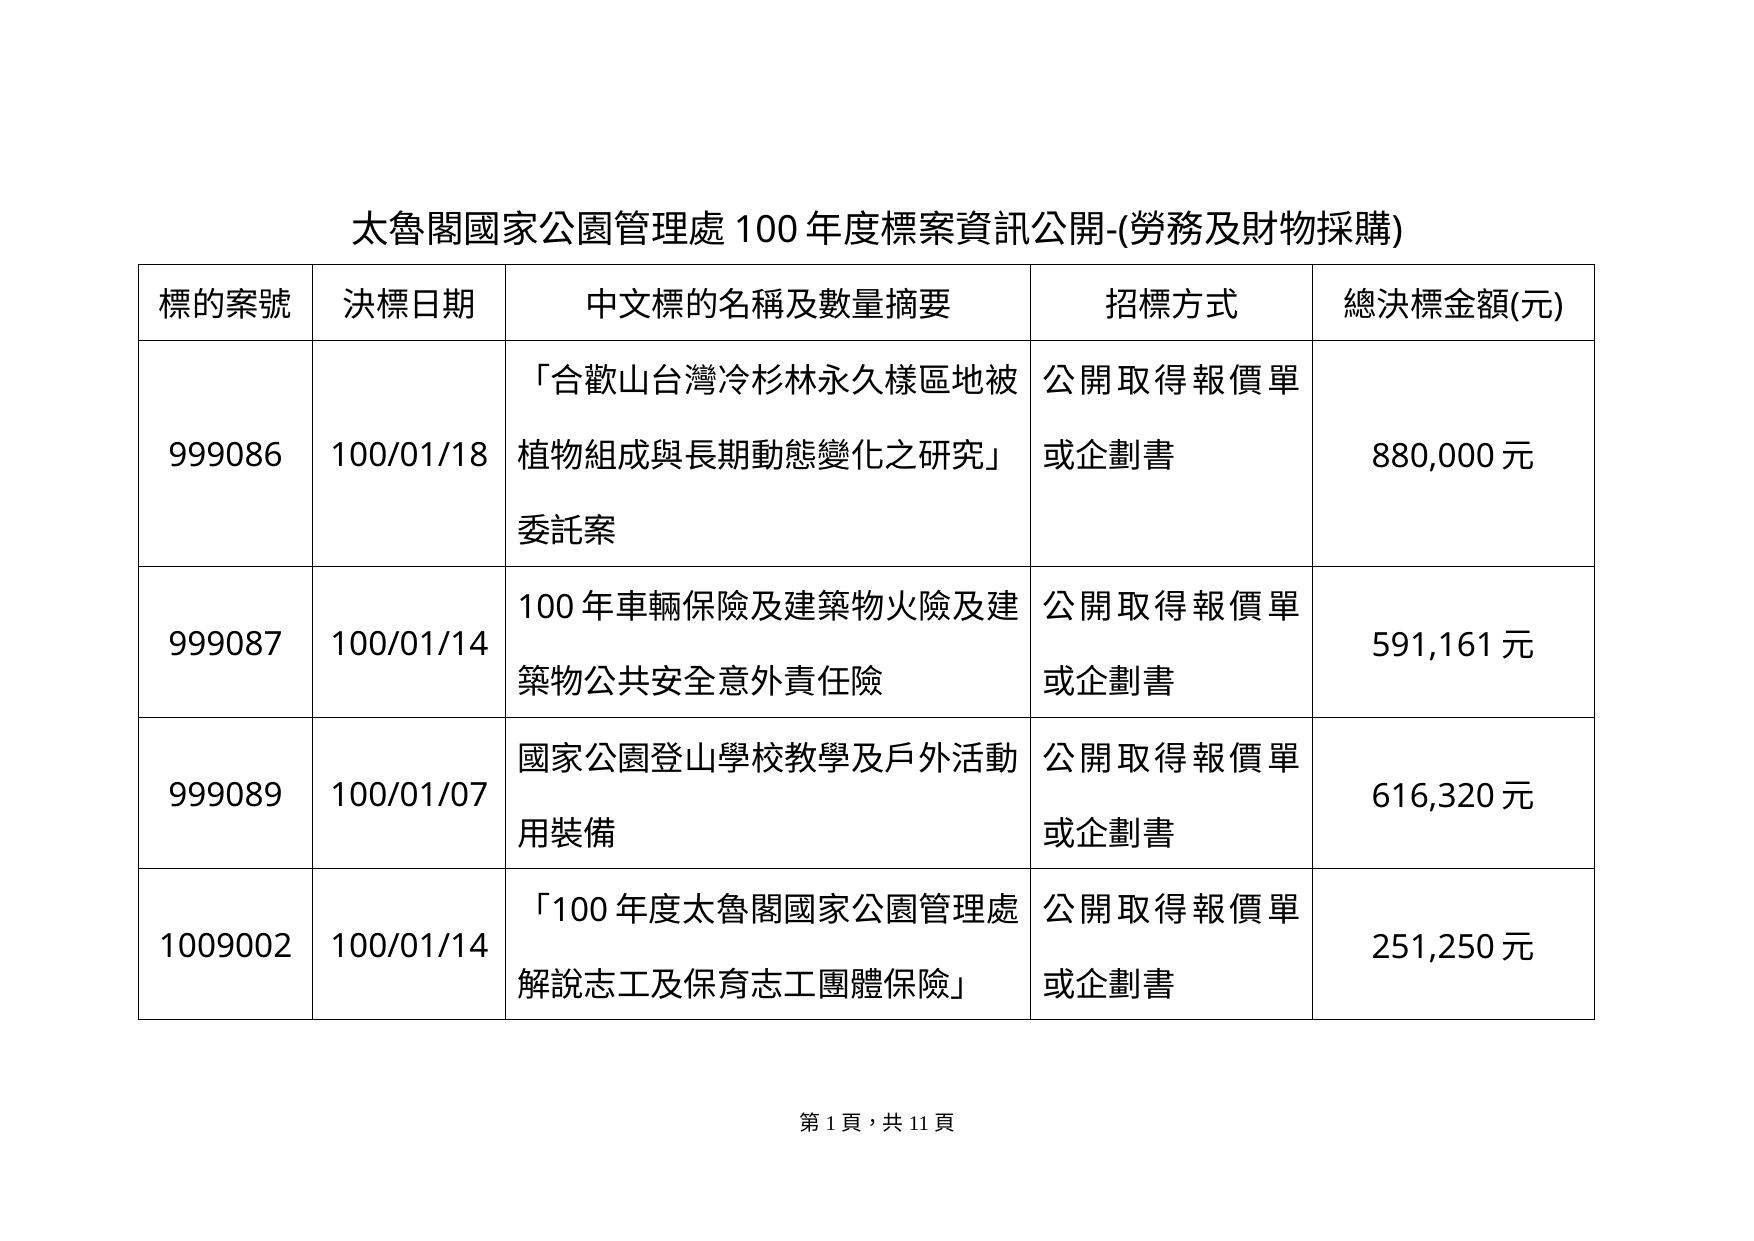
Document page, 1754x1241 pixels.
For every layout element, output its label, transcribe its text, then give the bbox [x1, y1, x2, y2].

table_cell 251,250元 [1313, 869, 1594, 1019]
table_cell 999086 [139, 341, 312, 566]
table_cell 100/01/14 [313, 869, 505, 1019]
table_cell 公開取得報價單或企劃書 [1031, 567, 1312, 717]
table_header 總決標金額(元) [1313, 265, 1594, 340]
table_cell 公開取得報價單或企劃書 [1031, 718, 1312, 868]
table_cell 616,320元 [1313, 718, 1594, 868]
table_header 中文標的名稱及數量摘要 [506, 265, 1030, 340]
table_cell 591,161元 [1313, 567, 1594, 717]
table_cell 1009002 [139, 869, 312, 1019]
table_cell 公開取得報價單或企劃書 [1031, 341, 1312, 566]
table_header 招標方式 [1031, 265, 1312, 340]
table_cell 100/01/18 [313, 341, 505, 566]
table_header 標的案號 [139, 265, 312, 340]
table_cell 國家公園登山學校教學及戶外活動用裝備 [506, 718, 1030, 868]
table_cell 999087 [139, 567, 312, 717]
table_cell 「合歡山台灣冷杉林永久樣區地被植物組成與長期動態變化之研究」委託案 [506, 341, 1030, 566]
table_cell 「100年度太魯閣國家公園管理處解說志工及保育志工團體保險」 [506, 869, 1030, 1019]
table_cell 880,000元 [1313, 341, 1594, 566]
table_cell 100/01/14 [313, 567, 505, 717]
table_cell 公開取得報價單或企劃書 [1031, 869, 1312, 1019]
text 太魯閣國家公園管理處100年度標案資訊公開-(勞務及財物採購) [150, 189, 1604, 264]
table_header 決標日期 [313, 265, 505, 340]
table_cell 100年車輛保險及建築物火險及建築物公共安全意外責任險 [506, 567, 1030, 717]
table_cell 999089 [139, 718, 312, 868]
table_cell 100/01/07 [313, 718, 505, 868]
